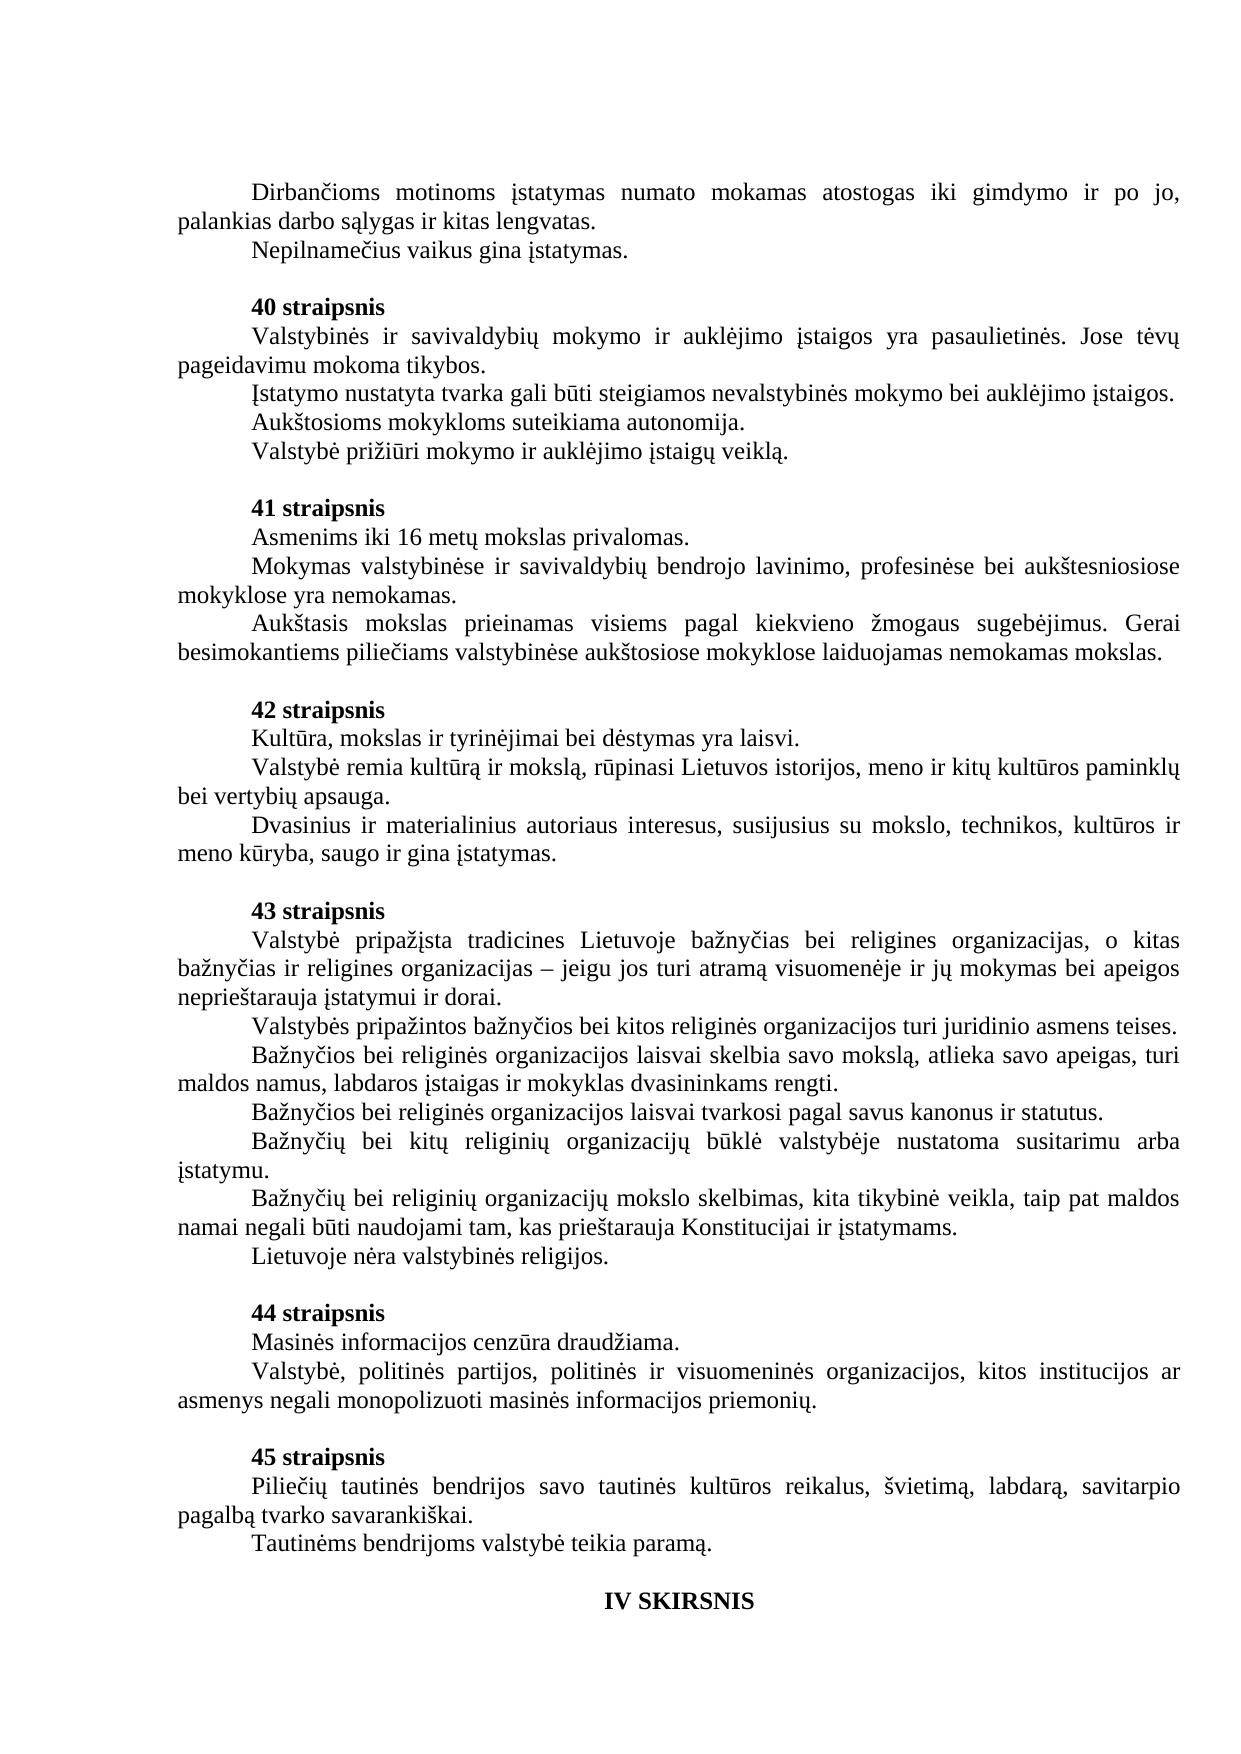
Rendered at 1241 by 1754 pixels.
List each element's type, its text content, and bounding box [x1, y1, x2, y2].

text Lietuvoje nėra valstybinės religijos. [177, 1241, 1181, 1270]
text Dirbančioms motinoms įstatymas numato mokamas atostogas iki gimdymo ir po jo, palankias darbo sąlygas ir kitas lengvatas. [177, 177, 1181, 235]
text 45 straipsnis [177, 1442, 1181, 1471]
text Aukštasis mokslas prieinamas visiems pagal kiekvieno žmogaus sugebėjimus. Gerai besimokantiems piliečiams valstybinėse aukštosiose mokyklose laiduojamas nemokamas mokslas. [177, 608, 1181, 666]
text Valstybė prižiūri mokymo ir auklėjimo įstaigų veiklą. [177, 436, 1181, 465]
text Valstybė remia kultūrą ir mokslą, rūpinasi Lietuvos istorijos, meno ir kitų kultūros paminklų bei vertybių apsauga. [177, 752, 1181, 810]
text Kultūra, mokslas ir tyrinėjimai bei dėstymas yra laisvi. [177, 723, 1181, 752]
text Bažnyčių bei religinių organizacijų mokslo skelbimas, kita tikybinė veikla, taip pat maldos namai negali būti naudojami tam, kas prieštarauja Konstitucijai ir įstatymams. [177, 1183, 1181, 1241]
text Bažnyčios bei religinės organizacijos laisvai skelbia savo mokslą, atlieka savo apeigas, turi maldos namus, labdaros įstaigas ir mokyklas dvasininkams rengti. [177, 1040, 1181, 1097]
text Nepilnamečius vaikus gina įstatymas. [177, 235, 1181, 263]
text Valstybė pripažįsta tradicines Lietuvoje bažnyčias bei religines organizacijas, o kitas bažnyčias ir religines organizacijas – jeigu jos turi atramą visuomenėje ir jų mokymas bei apeigos neprieštarauja įstatymui ir dorai. [177, 925, 1181, 1011]
text 43 straipsnis [177, 896, 1181, 925]
text Valstybės pripažintos bažnyčios bei kitos religinės organizacijos turi juridinio asmens teises. [177, 1011, 1181, 1040]
text Mokymas valstybinėse ir savivaldybių bendrojo lavinimo, profesinėse bei aukštesniosiose mokyklose yra nemokamas. [177, 551, 1181, 608]
text Valstybinės ir savivaldybių mokymo ir auklėjimo įstaigos yra pasaulietinės. Jose tėvų pageidavimu mokoma tikybos. [177, 321, 1181, 378]
text Įstatymo nustatyta tvarka gali būti steigiamos nevalstybinės mokymo bei auklėjimo įstaigos. [177, 378, 1181, 407]
text Aukštosioms mokykloms suteikiama autonomija. [177, 407, 1181, 436]
text Bažnyčios bei religinės organizacijos laisvai tvarkosi pagal savus kanonus ir statutus. [177, 1097, 1181, 1126]
text 42 straipsnis [177, 695, 1181, 723]
text IV SKIRSNIS [177, 1586, 1181, 1615]
text Bažnyčių bei kitų religinių organizacijų būklė valstybėje nustatoma susitarimu arba įstatymu. [177, 1126, 1181, 1183]
text Asmenims iki 16 metų mokslas privalomas. [177, 522, 1181, 551]
text 40 straipsnis [177, 292, 1181, 321]
text Valstybė, politinės partijos, politinės ir visuomeninės organizacijos, kitos institucijos ar asmenys negali monopolizuoti masinės informacijos priemonių. [177, 1356, 1181, 1413]
text Masinės informacijos cenzūra draudžiama. [177, 1327, 1181, 1356]
text 41 straipsnis [177, 493, 1181, 522]
text Piliečių tautinės bendrijos savo tautinės kultūros reikalus, švietimą, labdarą, savitarpio pagalbą tvarko savarankiškai. [177, 1471, 1181, 1528]
text Tautinėms bendrijoms valstybė teikia paramą. [177, 1528, 1181, 1557]
text 44 straipsnis [177, 1298, 1181, 1327]
text Dvasinius ir materialinius autoriaus interesus, susijusius su mokslo, technikos, kultūros ir meno kūryba, saugo ir gina įstatymas. [177, 810, 1181, 867]
